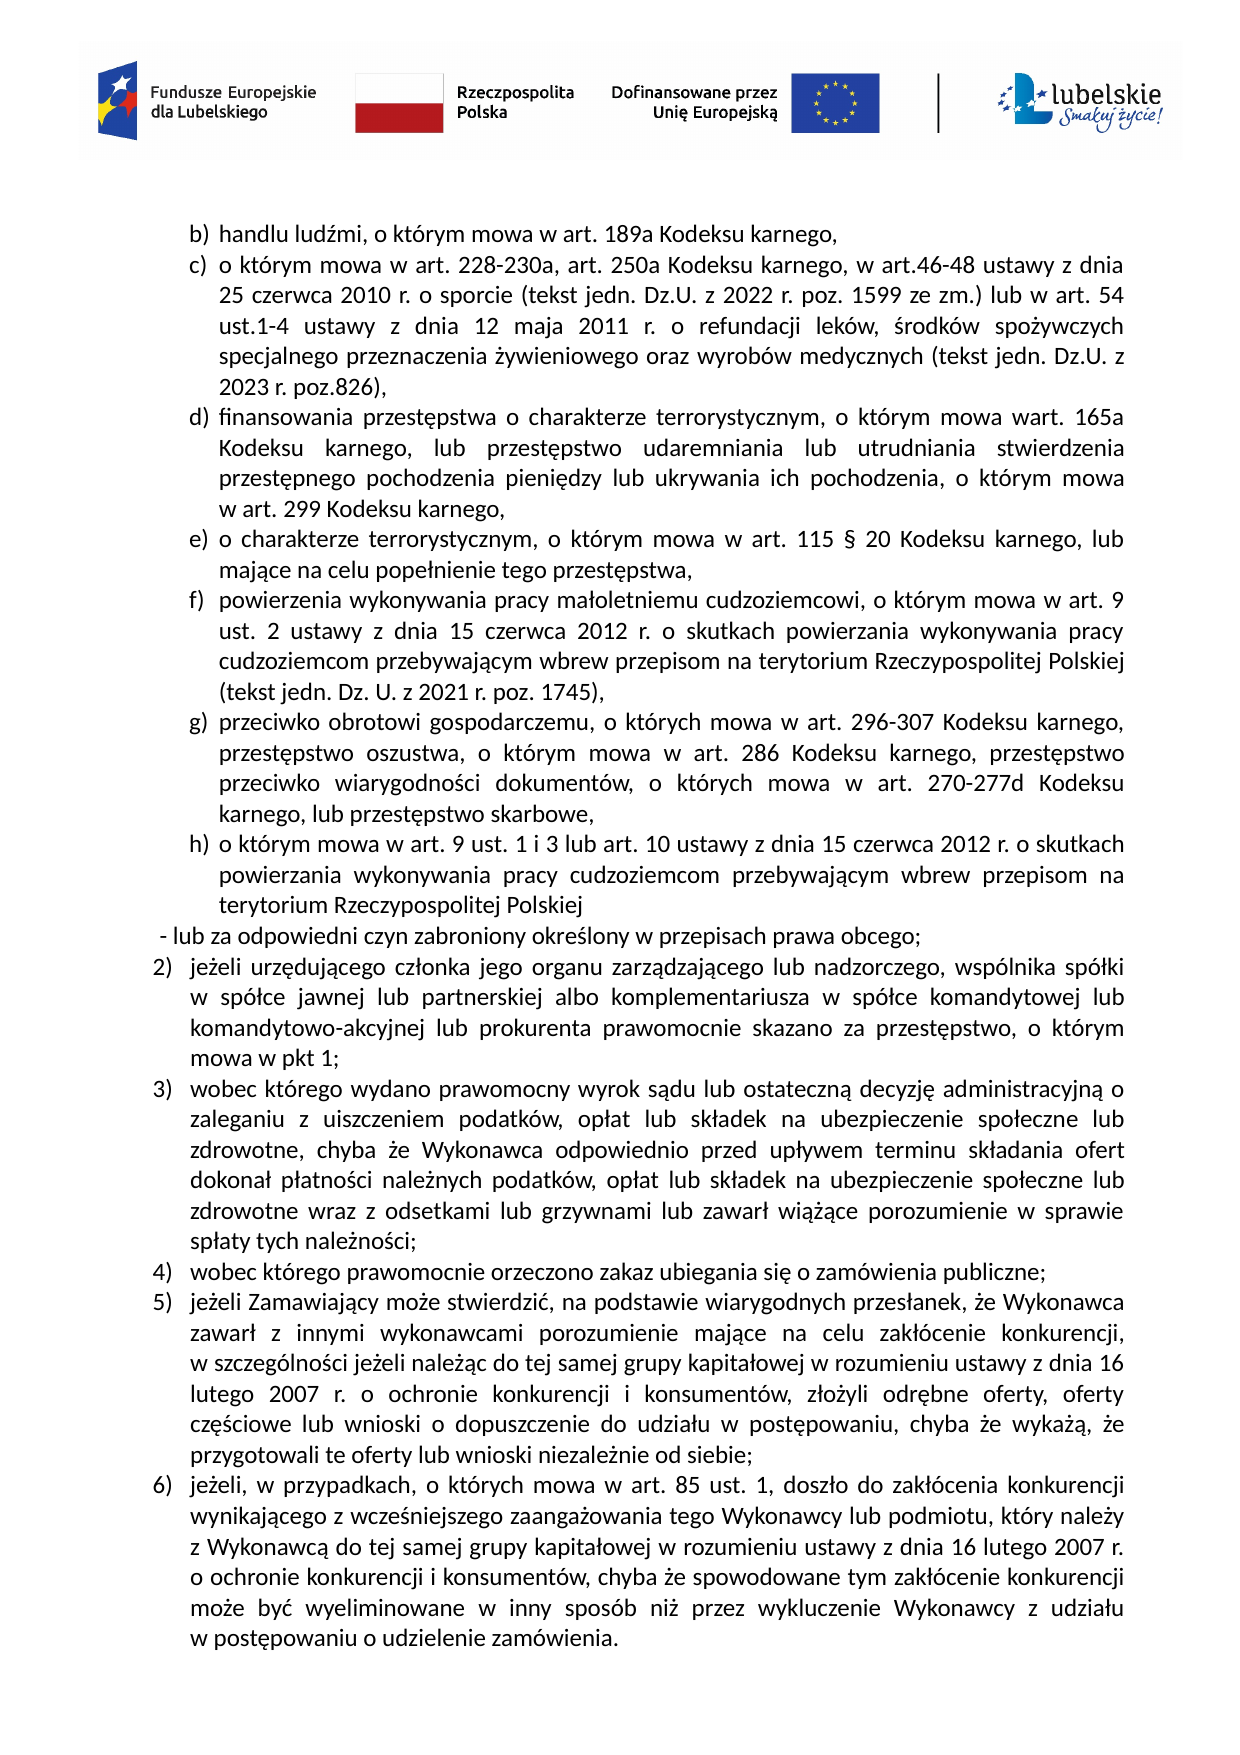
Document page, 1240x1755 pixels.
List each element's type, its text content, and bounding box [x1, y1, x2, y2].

list finansowania przestępstwa o charakterze terrorystycznym, o którym mowa wart. 165a Kodeksu karnego, lub przestępstwo udaremniania lub utrudniania stwierdzenia przestępnego pochodzenia pieniędzy lub ukrywania ich pochodzenia, o którym mowa w art. 299 Kodeksu karnego, [189, 401, 1126, 523]
list o charakterze terrorystycznym, o którym mowa w art. 115 § 20 Kodeksu karnego, lub mające na celu popełnienie tego przestępstwa, [189, 523, 1126, 584]
list wobec którego wydano prawomocny wyrok sądu lub ostateczną decyzję administracyjną o zaleganiu z uiszczeniem podatków, opłat lub składek na ubezpieczenie społeczne lub zdrowotne, chyba że Wykonawca odpowiednio przed upływem terminu składania ofert dokonał płatności należnych podatków, opłat lub składek na ubezpieczenie społeczne lub zdrowotne wraz z odsetkami lub grzywnami lub zawarł wiążące porozumienie w sprawie spłaty tych należności; [152, 1073, 1126, 1256]
list przeciwko obrotowi gospodarczemu, o których mowa w art. 296-307 Kodeksu karnego, przestępstwo oszustwa, o którym mowa w art. 286 Kodeksu karnego, przestępstwo przeciwko wiarygodności dokumentów, o których mowa w art. 270-277d Kodeksu karnego, lub przestępstwo skarbowe, [189, 707, 1126, 829]
list o którym mowa w art. 9 ust. 1 i 3 lub art. 10 ustawy z dnia 15 czerwca 2012 r. o skutkach powierzania wykonywania pracy cudzoziemcom przebywającym wbrew przepisom na terytorium Rzeczypospolitej Polskiej [189, 829, 1126, 920]
list - lub za odpowiedni czyn zabroniony określony w przepisach prawa obcego; [159, 920, 1126, 951]
list wobec którego prawomocnie orzeczono zakaz ubiegania się o zamówienia publiczne; [152, 1256, 1126, 1286]
list jeżeli urzędującego członka jego organu zarządzającego lub nadzorczego, wspólnika spółki w spółce jawnej lub partnerskiej albo komplementariusza w spółce komandytowej lub komandytowo-akcyjnej lub prokurenta prawomocnie skazano za przestępstwo, o którym mowa w pkt 1; [152, 951, 1126, 1073]
list jeżeli, w przypadkach, o których mowa w art. 85 ust. 1, doszło do zakłócenia konkurencji wynikającego z wcześniejszego zaangażowania tego Wykonawcy lub podmiotu, który należy z Wykonawcą do tej samej grupy kapitałowej w rozumieniu ustawy z dnia 16 lutego 2007 r. o ochronie konkurencji i konsumentów, chyba że spowodowane tym zakłócenie konkurencji może być wyeliminowane w inny sposób niż przez wykluczenie Wykonawcy z udziału w postępowaniu o udzielenie zamówienia. [152, 1469, 1126, 1653]
list o którym mowa w art. 228-230a, art. 250a Kodeksu karnego, w art.46-48 ustawy z dnia 25 czerwca 2010 r. o sporcie (tekst jedn. Dz.U. z 2022 r. poz. 1599 ze zm.) lub w art. 54 ust.1-4 ustawy z dnia 12 maja 2011 r. o refundacji leków, środków spożywczych specjalnego przeznaczenia żywieniowego oraz wyrobów medycznych (tekst jedn. Dz.U. z 2023 r. poz.826), [189, 249, 1126, 401]
list jeżeli Zamawiający może stwierdzić, na podstawie wiarygodnych przesłanek, że Wykonawca zawarł z innymi wykonawcami porozumienie mające na celu zakłócenie konkurencji, w szczególności jeżeli należąc do tej samej grupy kapitałowej w rozumieniu ustawy z dnia 16 lutego 2007 r. o ochronie konkurencji i konsumentów, złożyli odrębne oferty, oferty częściowe lub wnioski o dopuszczenie do udziału w postępowaniu, chyba że wykażą, że przygotowali te oferty lub wnioski niezależnie od siebie; [152, 1286, 1126, 1469]
list handlu ludźmi, o którym mowa w art. 189a Kodeksu karnego, [189, 218, 1126, 249]
list powierzenia wykonywania pracy małoletniemu cudzoziemcowi, o którym mowa w art. 9 ust. 2 ustawy z dnia 15 czerwca 2012 r. o skutkach powierzania wykonywania pracy cudzoziemcom przebywającym wbrew przepisom na terytorium Rzeczypospolitej Polskiej (tekst jedn. Dz. U. z 2021 r. poz. 1745), [189, 584, 1126, 707]
